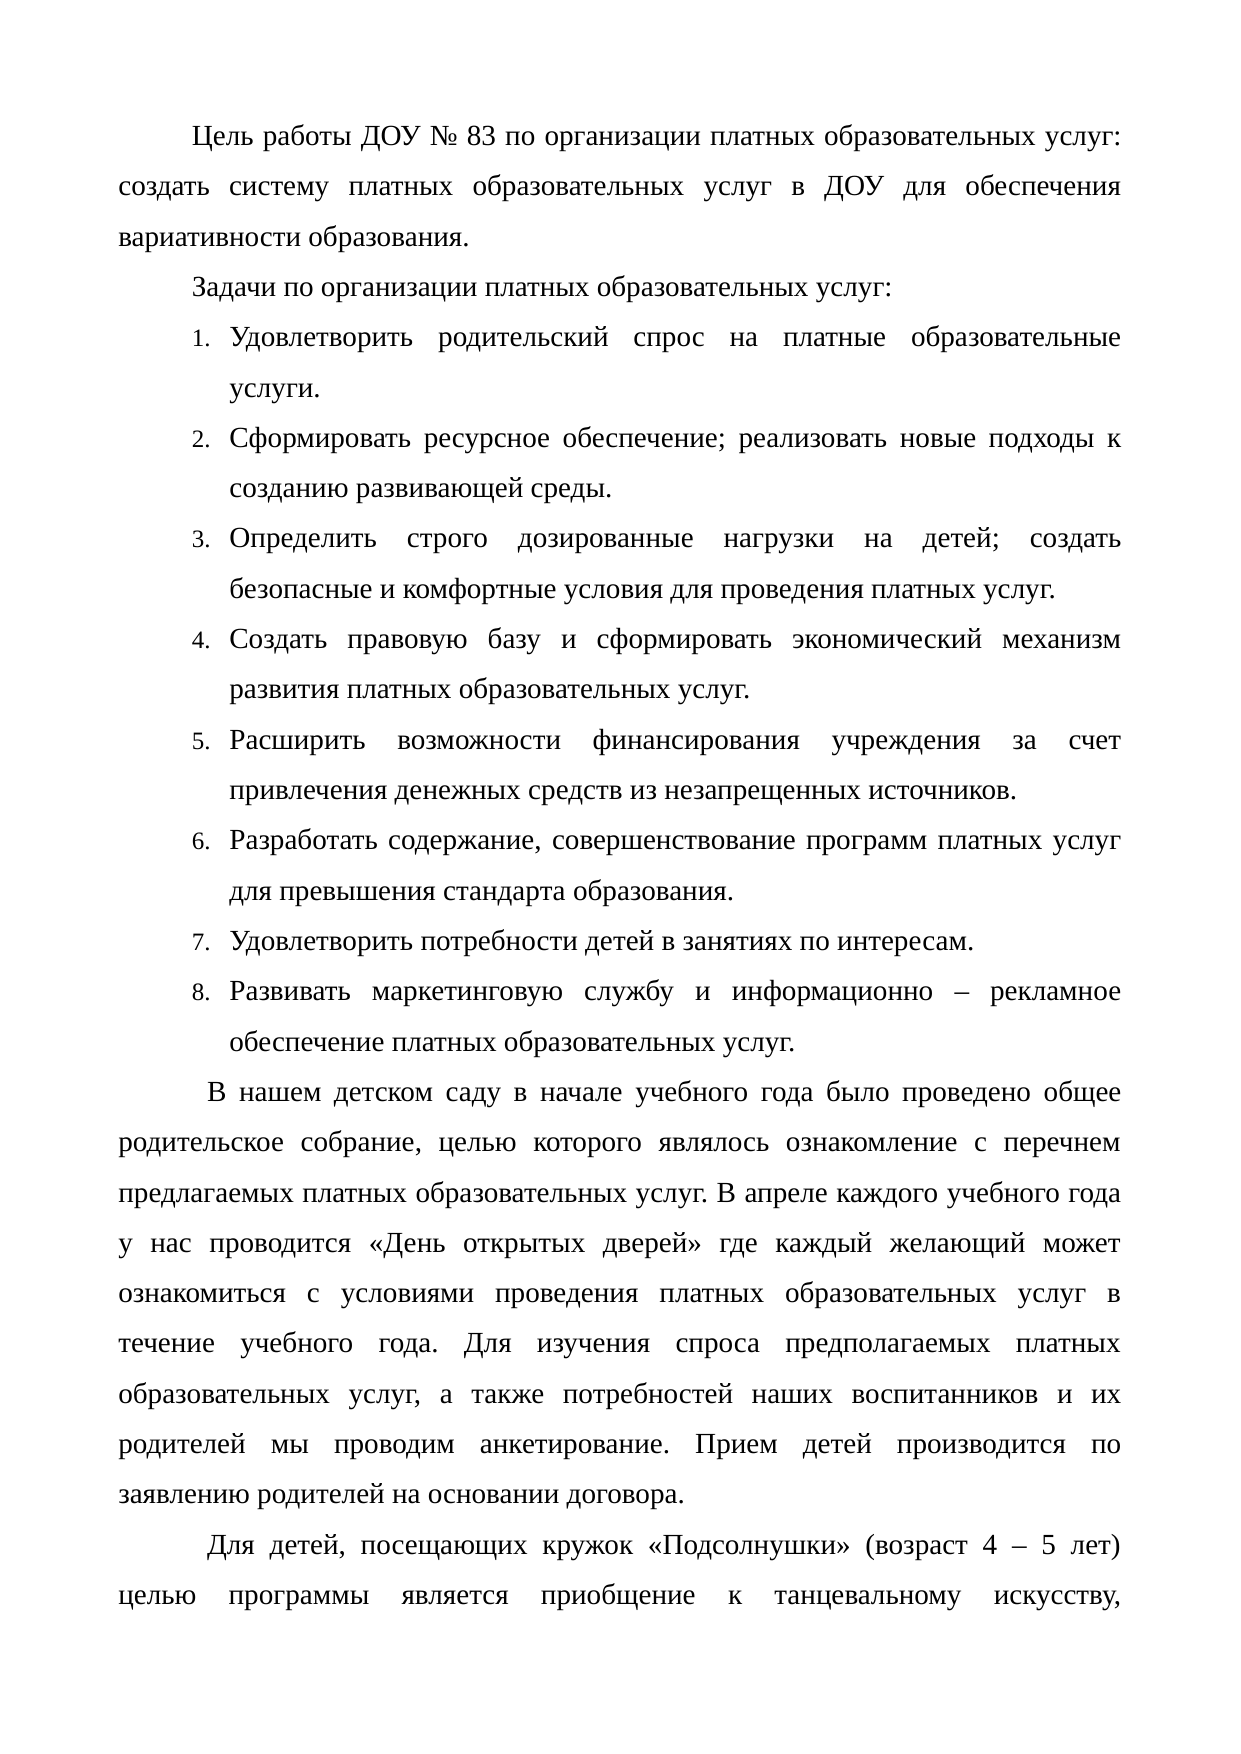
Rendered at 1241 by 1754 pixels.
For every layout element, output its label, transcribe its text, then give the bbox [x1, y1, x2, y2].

list Определить строго дозированные нагрузки на детей; создать безопасные и комфортные условия для проведения платных услуг. [192, 521, 1122, 604]
text Задачи по организации платных образовательных услуг: [118, 269, 1122, 303]
list Развивать маркетинговую службу и информационно – рекламное обеспечение платных образовательных услуг. [192, 973, 1122, 1057]
list Создать правовую базу и сформировать экономический механизм развития платных образовательных услуг. [192, 621, 1122, 705]
text В нашем детском саду в начале учебного года было проведено общее родительское собрание, целью которого являлось ознакомление с перечнем предлагаемых платных образовательных услуг. В апреле каждого учебного года у нас проводится «День открытых дверей» где каждый желающий может ознакомиться с условиями проведения платных образовательных услуг в течение учебного года. Для изучения спроса предполагаемых платных образовательных услуг, а также потребностей наших воспитанников и их родителей мы проводим анкетирование. Прием детей производится по заявлению родителей на основании договора. [118, 1074, 1122, 1510]
list Сформировать ресурсное обеспечение; реализовать новые подходы к созданию развивающей среды. [192, 420, 1122, 504]
list Расширить возможности финансирования учреждения за счет привлечения денежных средств из незапрещенных источников. [192, 722, 1122, 806]
text Для детей, посещающих кружок «Подсолнушки» (возраст 4 – 5 лет) целью программы является приобщение к танцевальному искусству, [118, 1527, 1122, 1611]
list Удовлетворить потребности детей в занятиях по интересам. [192, 923, 1122, 957]
list Удовлетворить родительский спрос на платные образовательные услуги. [192, 319, 1122, 403]
list Разработать содержание, совершенствование программ платных услуг для превышения стандарта образования. [192, 822, 1122, 906]
text Цель работы ДОУ № 83 по организации платных образовательных услуг: создать систему платных образовательных услуг в ДОУ для обеспечения вариативности образования. [118, 118, 1122, 252]
